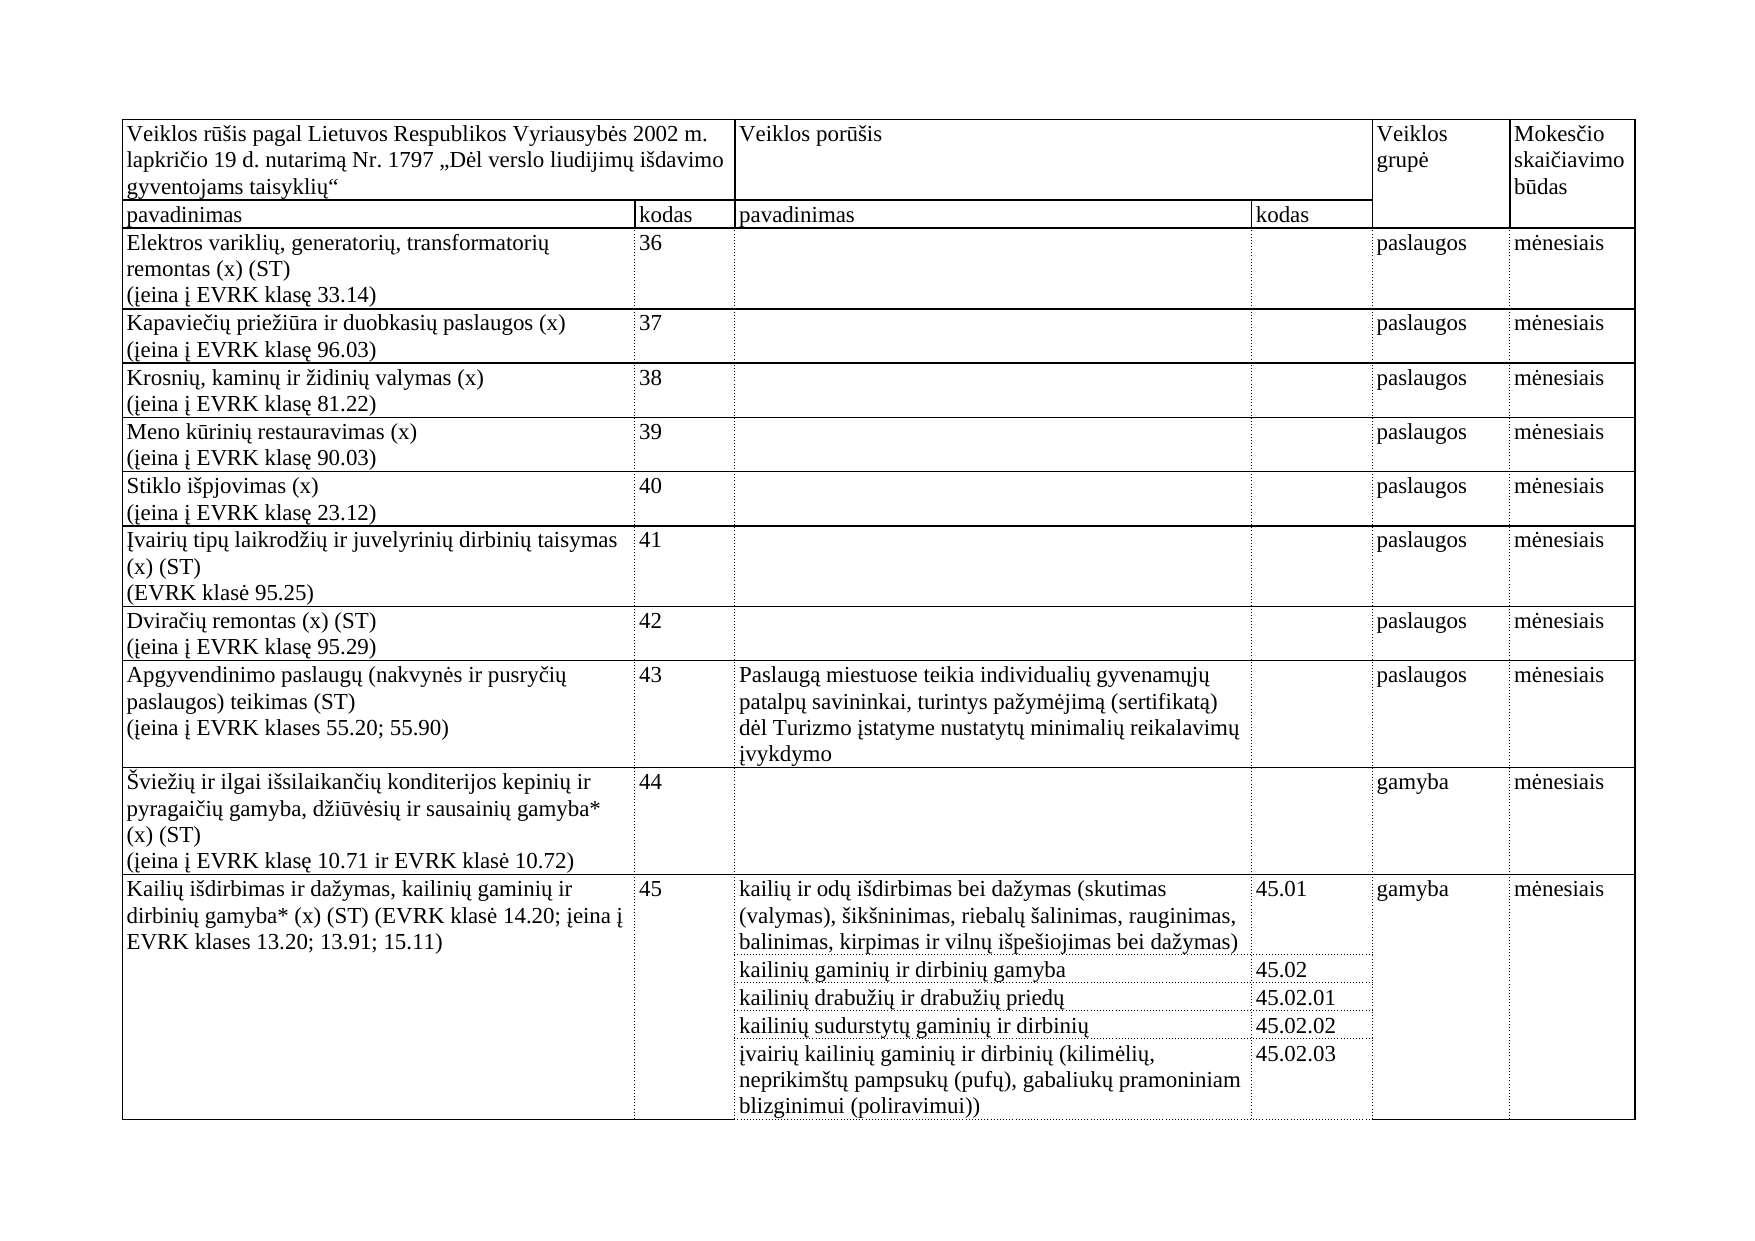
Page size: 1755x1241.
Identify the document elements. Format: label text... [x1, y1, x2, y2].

table_header Mokesčio skaičiavimo būdas [1511, 120, 1634, 227]
table_cell [735, 364, 1251, 416]
table_cell [1251, 527, 1372, 606]
table_cell [735, 229, 1251, 308]
table_cell paslaugos [1372, 310, 1510, 362]
table_header Veiklos grupė [1373, 120, 1509, 227]
table_cell [735, 472, 1251, 525]
table_cell paslaugos [1372, 418, 1510, 471]
table_cell 39 [635, 418, 735, 471]
table_cell [735, 418, 1251, 471]
table_cell mėnesiais [1510, 229, 1634, 308]
table_cell [1251, 661, 1372, 767]
table_cell paslaugos [1372, 527, 1510, 606]
table_cell [1251, 768, 1372, 874]
table_cell [1251, 229, 1372, 308]
table_cell [735, 607, 1251, 660]
table_cell kailinių drabužių ir drabužių priedų [735, 982, 1251, 1010]
table_cell įvairių kailinių gaminių ir dirbinių (kilimėlių, neprikimštų pampsukų (pufų), gabaliukų pramoniniam blizginimui (poliravimui)) [735, 1038, 1251, 1119]
table_cell paslaugos [1372, 607, 1510, 660]
table_cell gamyba [1372, 768, 1510, 874]
table_cell 45.02.03 [1251, 1038, 1372, 1119]
table_cell mėnesiais [1510, 418, 1634, 471]
table_cell kailinių gaminių ir dirbinių gamyba [735, 954, 1251, 982]
table_cell 42 [635, 607, 735, 660]
table_cell paslaugos [1372, 229, 1510, 308]
table_cell mėnesiais [1510, 472, 1634, 525]
table_cell paslaugos [1372, 661, 1510, 767]
table_cell mėnesiais [1510, 768, 1634, 874]
table_cell paslaugos [1372, 472, 1510, 525]
table_cell 37 [635, 310, 735, 362]
table_cell 45.02.02 [1251, 1010, 1372, 1038]
table_cell [1251, 364, 1372, 416]
table_cell kodas [1252, 201, 1256, 227]
table_cell [1251, 418, 1372, 471]
table_cell mėnesiais [1510, 875, 1634, 1119]
table_cell 43 [635, 661, 735, 767]
table_cell [1251, 472, 1372, 525]
table_cell mėnesiais [1510, 310, 1634, 362]
table_cell [735, 527, 1251, 606]
table_cell [1251, 607, 1372, 660]
table_cell Kailių išdirbimas ir dažymas, kailinių gaminių ir dirbinių gamyba* (x) (ST) (EVRK klasė 14.20; įeina į EVRK klases 13.20; 13.91; 15.11) [123, 875, 635, 1119]
table_cell [1251, 310, 1372, 362]
table_header Veiklos porūšis [736, 120, 1372, 199]
table_cell 36 [635, 229, 735, 308]
table_cell 45.02.01 [1251, 982, 1372, 1010]
table_cell 45.01 [1251, 875, 1372, 954]
table_cell Apgyvendinimo paslaugų (nakvynės ir pusryčių paslaugos) teikimas (ST) (įeina į EVRK klases 55.20; 55.90) [123, 661, 635, 767]
table_cell mėnesiais [1510, 527, 1634, 606]
table_cell mėnesiais [1510, 661, 1634, 767]
table_cell paslaugos [1372, 364, 1510, 416]
table_cell kodas [1368, 201, 1372, 227]
table_cell 41 [635, 527, 735, 606]
table_cell [735, 310, 1251, 362]
table_cell 45.02 [1251, 954, 1372, 982]
table_cell [735, 768, 1251, 874]
table_cell 44 [635, 768, 735, 874]
table_cell mėnesiais [1510, 607, 1634, 660]
table_cell 45 [635, 875, 735, 1119]
table_cell 40 [635, 472, 735, 525]
table_cell 38 [635, 364, 735, 416]
table_cell gamyba [1372, 875, 1510, 1119]
table_cell mėnesiais [1510, 364, 1634, 416]
table_cell kailinių sudurstytų gaminių ir dirbinių [735, 1010, 1251, 1038]
